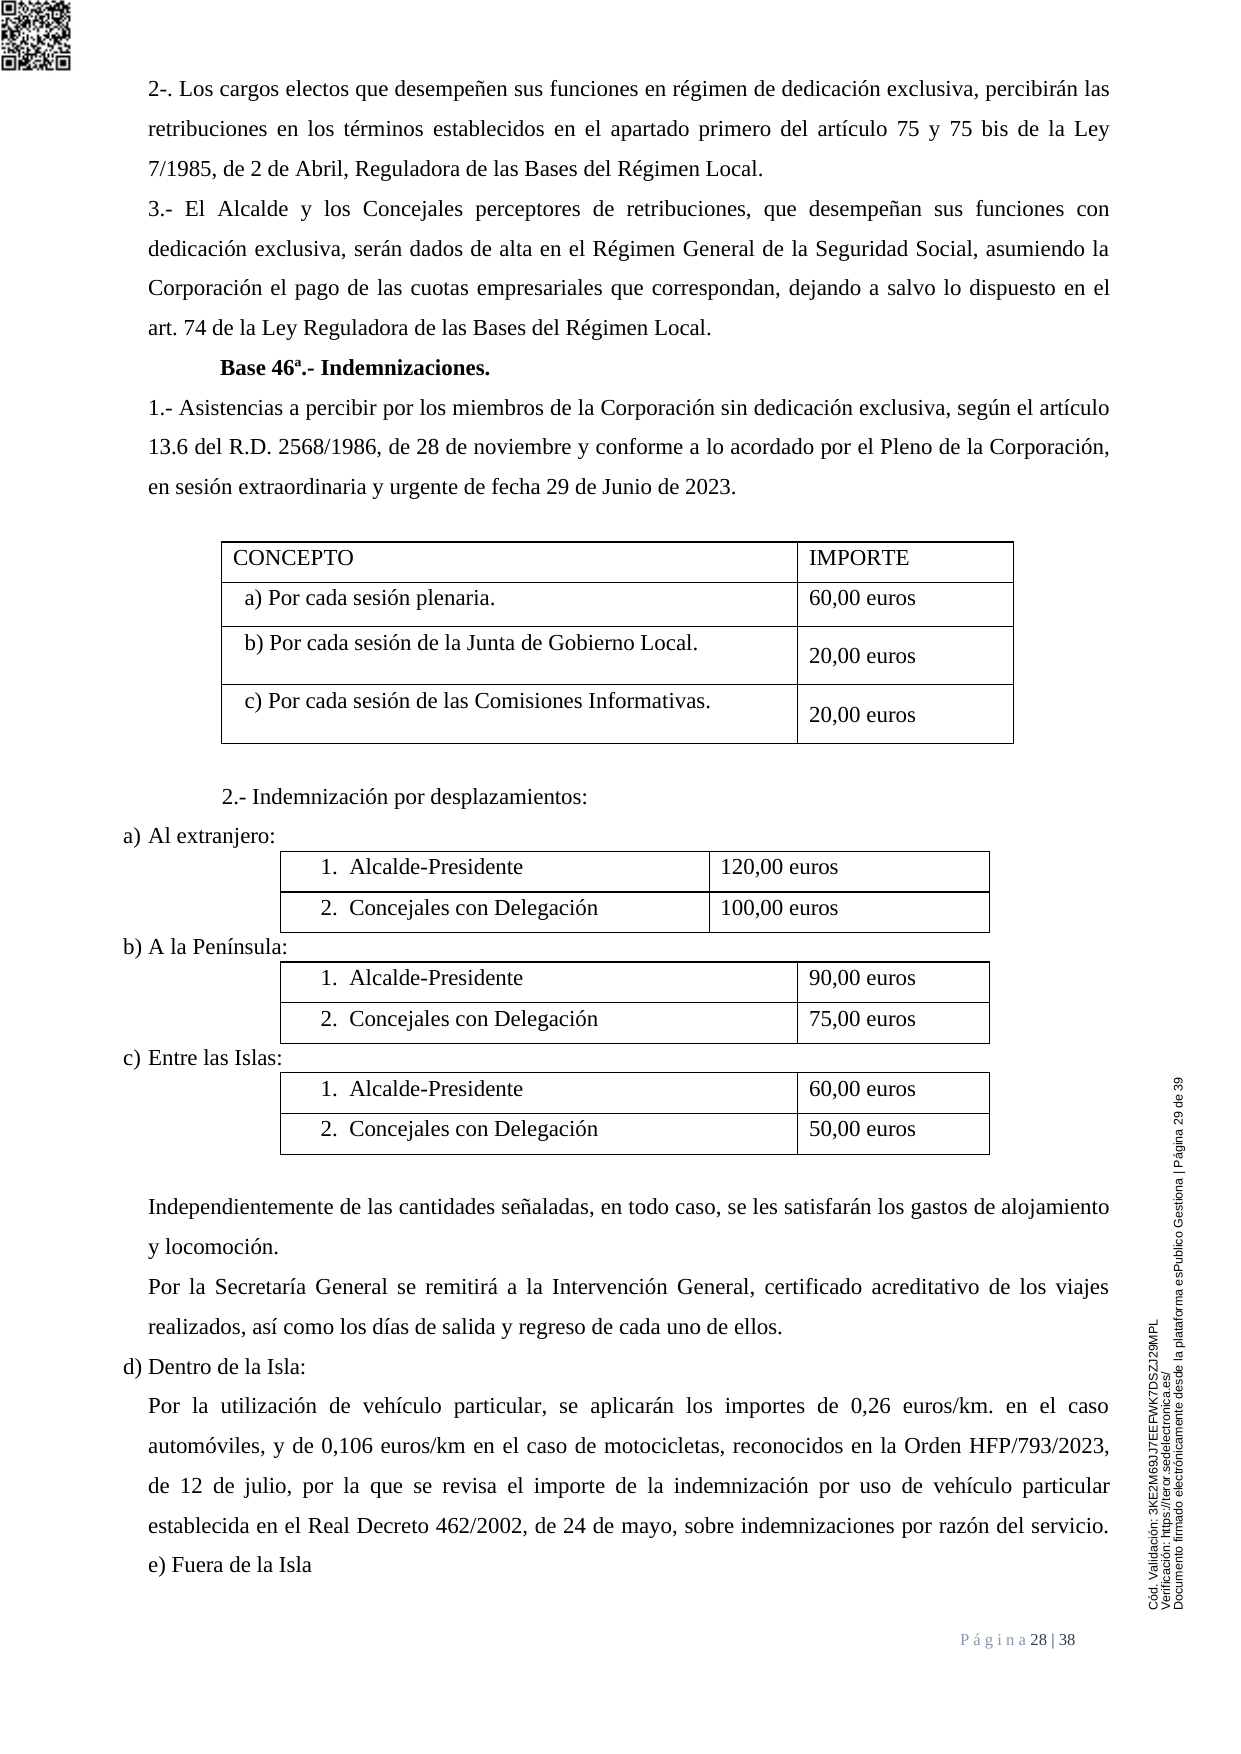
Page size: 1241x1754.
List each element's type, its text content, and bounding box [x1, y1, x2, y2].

table_cell 2. Concejales con Delegación [281, 893, 709, 932]
list Entre las Islas: [123, 1044, 1111, 1070]
table_cell 50,00 euros [798, 1114, 989, 1153]
table_cell 20,00 euros [798, 685, 1013, 743]
table_cell 60,00 euros [798, 583, 1013, 626]
text Por la Secretaría General se remitirá a la Intervención General, certificado acreditativo de los viajes realizados, así como los días de salida y regreso de cada uno de ellos. [148, 1273, 1111, 1339]
table_header 120,00 euros [710, 852, 989, 891]
table_cell c) Por cada sesión de las Comisiones Informativas. [222, 685, 797, 743]
text Por la utilización de vehículo particular, se aplicarán los importes de 0,26 euros/km. en el caso automóviles, y de 0,106 euros/km en el caso de motocicletas, reconocidos en la Orden HFP/793/2023, de 12 de julio, por la que se revisa el importe de la indemnización por uso de vehículo particular establecida en el Real Decreto 462/2002, de 24 de mayo, sobre indemnizaciones por razón del servicio. e) Fuera de la Isla [148, 1392, 1111, 1578]
table_cell b) Por cada sesión de la Junta de Gobierno Local. [222, 627, 797, 684]
list A la Península: [123, 933, 1111, 959]
table_cell 2. Concejales con Delegación [281, 1114, 797, 1153]
table_header 90,00 euros [798, 963, 989, 1002]
list Dentro de la Isla: [123, 1353, 1111, 1380]
text 3.- El Alcalde y los Concejales perceptores de retribuciones, que desempeñan sus funciones con dedicación exclusiva, serán dados de alta en el Régimen General de la Seguridad Social, asumiendo la Corporación el pago de las cuotas empresariales que correspondan, dejando a salvo lo dispuesto en el art. 74 de la Ley Reguladora de las Bases del Régimen Local. [148, 195, 1111, 341]
list Al extranjero: [123, 822, 1111, 848]
text Independientemente de las cantidades señaladas, en todo caso, se les satisfarán los gastos de alojamiento y locomoción. [148, 1193, 1111, 1259]
table_cell a) Por cada sesión plenaria. [222, 583, 797, 626]
table_cell 75,00 euros [798, 1003, 989, 1043]
table_header 60,00 euros [798, 1073, 989, 1113]
table_cell 20,00 euros [798, 627, 1013, 684]
table_header CONCEPTO [222, 543, 797, 582]
table_cell 2. Concejales con Delegación [281, 1003, 797, 1043]
table_header 1. Alcalde-Presidente [281, 963, 797, 1002]
table_header IMPORTE [798, 543, 1013, 582]
table_header 1. Alcalde-Presidente [281, 1073, 797, 1113]
table_header 1. Alcalde-Presidente [281, 852, 709, 891]
text Base 46ª.- Indemnizaciones. [220, 354, 1112, 381]
text 2.- Indemnización por desplazamientos: [222, 783, 1111, 809]
text 1.- Asistencias a percibir por los miembros de la Corporación sin dedicación exclusiva, según el artículo 13.6 del R.D. 2568/1986, de 28 de noviembre y conforme a lo acordado por el Pleno de la Corporación, en sesión extraordinaria y urgente de fecha 29 de Junio de 2023. [148, 393, 1111, 499]
text 2-. Los cargos electos que desempeñen sus funciones en régimen de dedicación exclusiva, percibirán las retribuciones en los términos establecidos en el apartado primero del artículo 75 y 75 bis de la Ley 7/1985, de 2 de Abril, Reguladora de las Bases del Régimen Local. [148, 75, 1111, 181]
table_cell 100,00 euros [710, 893, 989, 932]
